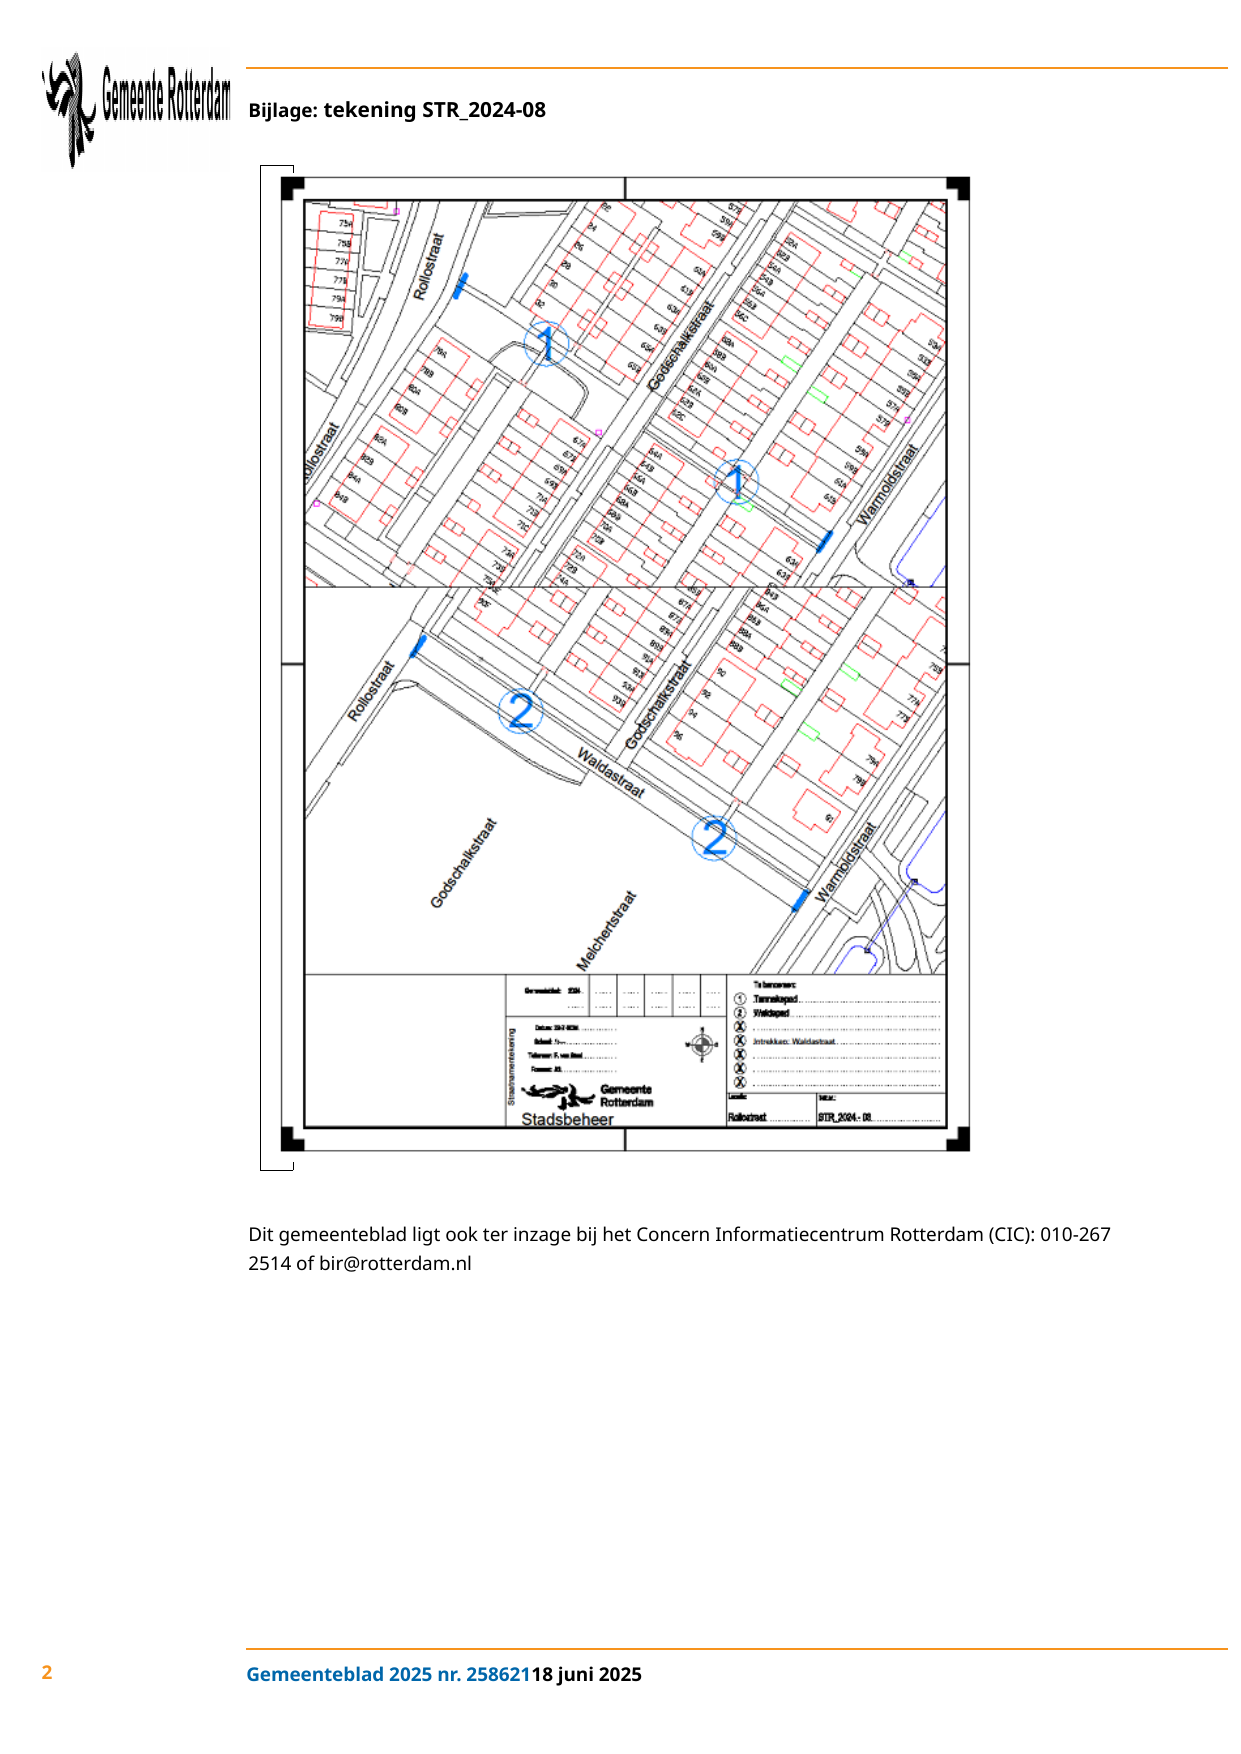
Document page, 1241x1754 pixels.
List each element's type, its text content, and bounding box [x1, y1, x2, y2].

picture [268, 173, 978, 1162]
picture [41, 47, 231, 172]
text Dit gemeenteblad ligt ook ter inzage bij het Concern Informatiecentrum Rotterdam (CIC): 010-267 2514 of bir@rotterdam.nl [248, 1221, 1152, 1276]
text Bijlage: tekening STR_2024-08 [248, 95, 1152, 123]
